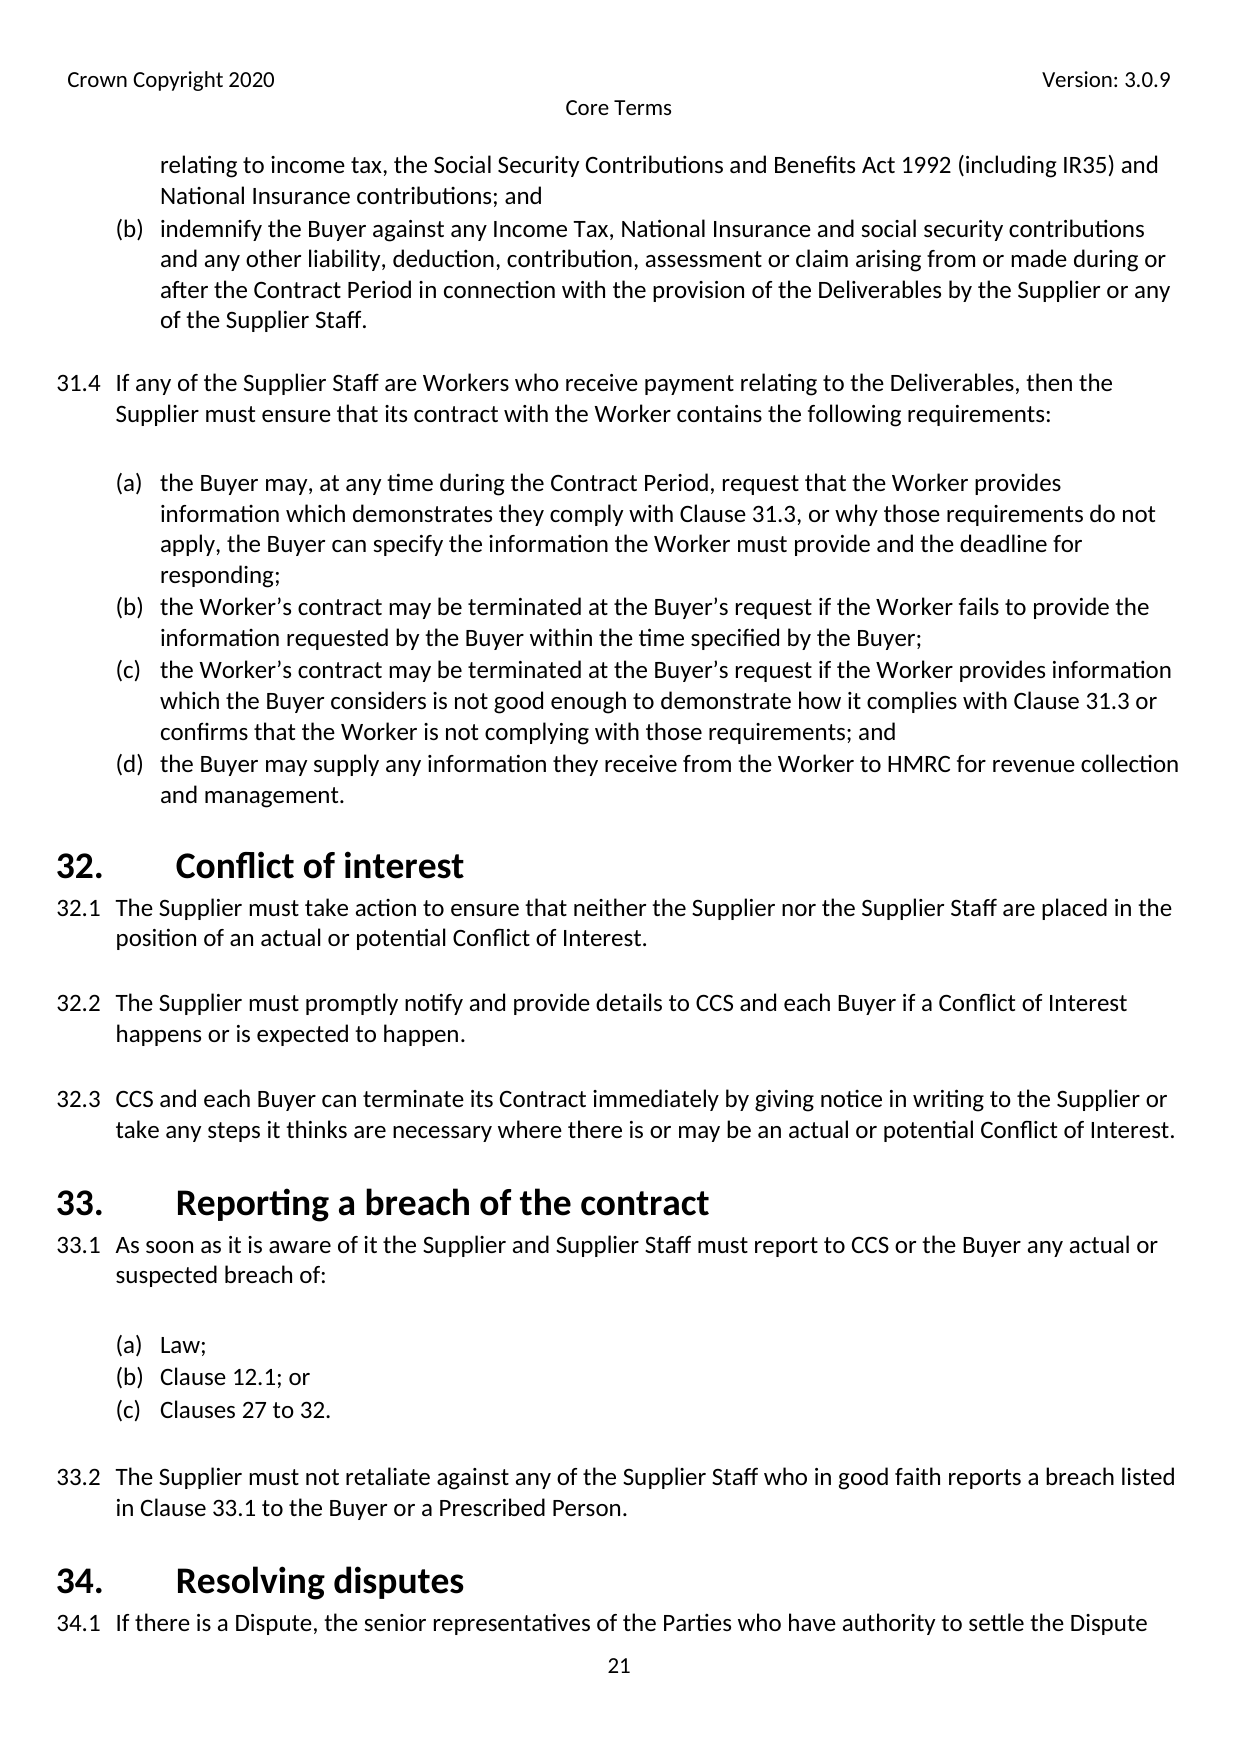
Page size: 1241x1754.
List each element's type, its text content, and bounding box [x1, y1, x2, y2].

subtitle Conflict of interest [56, 842, 1181, 888]
list relating to income tax, the Social Security Contributions and Benefits Act 1992 (including IR35) and National Insurance contributions; and [115, 149, 1181, 211]
list the Buyer may, at any time during the Contract Period, request that the Worker provides information which demonstrates they comply with Clause 31.3, or why those requirements do not apply, the Buyer can specify the information the Worker must provide and the deadline for responding; [115, 467, 1181, 589]
list Law; [115, 1329, 1181, 1359]
subtitle Reporting a breach of the contract [56, 1179, 1181, 1225]
list the Buyer may supply any information they receive from the Worker to HMRC for revenue collection and management. [115, 748, 1181, 840]
list The Supplier must not retaliate against any of the Supplier Staff who in good faith reports a breach listed in Clause 33.1 to the Buyer or a Prescribed Person. [56, 1461, 1181, 1553]
list The Supplier must take action to ensure that neither the Supplier nor the Supplier Staff are placed in the position of an actual or potential Conflict of Interest. [56, 892, 1181, 983]
list If there is a Dispute, the senior representatives of the Parties who have authority to settle the Dispute [56, 1607, 1181, 1638]
list The Supplier must promptly notify and provide details to CCS and each Buyer if a Conflict of Interest happens or is expected to happen. [56, 988, 1181, 1079]
list Clause 12.1; or [115, 1362, 1181, 1392]
list As soon as it is aware of it the Supplier and Supplier Staff must report to CCS or the Buyer any actual or suspected breach of: [56, 1229, 1181, 1290]
list If any of the Supplier Staff are Workers who receive payment relating to the Deliverables, then the Supplier must ensure that its contract with the Worker contains the following requirements: [56, 367, 1181, 428]
list the Worker’s contract may be terminated at the Buyer’s request if the Worker fails to provide the information requested by the Buyer within the time specified by the Buyer; [115, 591, 1181, 652]
list Clauses 27 to 32. [115, 1394, 1181, 1425]
list CCS and each Buyer can terminate its Contract immediately by giving notice in writing to the Supplier or take any steps it thinks are necessary where there is or may be an actual or potential Conflict of Interest. [56, 1083, 1181, 1175]
list the Worker’s contract may be terminated at the Buyer’s request if the Worker provides information which the Buyer considers is not good enough to demonstrate how it complies with Clause 31.3 or confirms that the Worker is not complying with those requirements; and [115, 654, 1181, 746]
subtitle Resolving disputes [56, 1557, 1181, 1603]
list indemnify the Buyer against any Income Tax, National Insurance and social security contributions and any other liability, deduction, contribution, assessment or claim arising from or made during or after the Contract Period in connection with the provision of the Deliverables by the Supplier or any of the Supplier Staff. [115, 213, 1181, 365]
